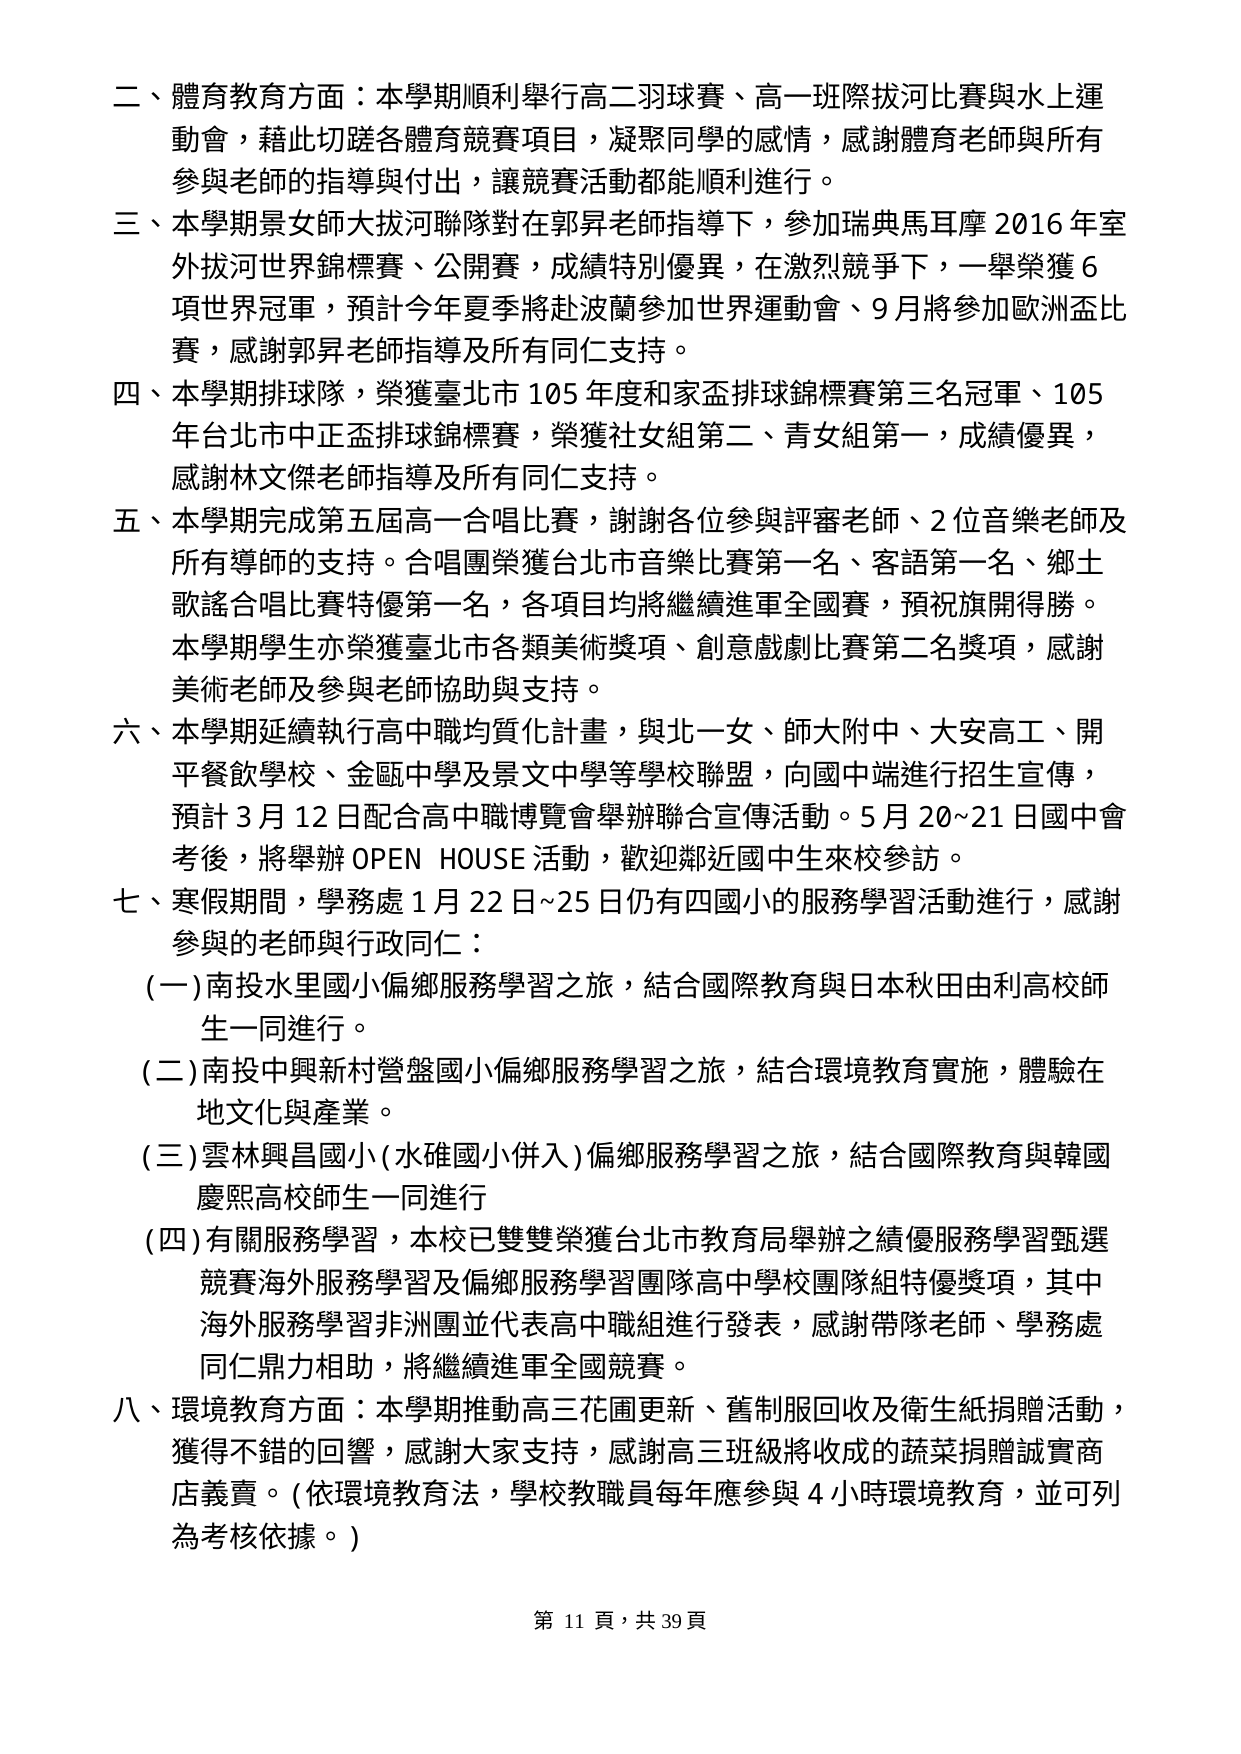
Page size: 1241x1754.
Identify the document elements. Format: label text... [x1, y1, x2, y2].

text (一)南投水里國小偏鄉服務學習之旅，結合國際教育與日本秋田由利高校師生一同進行。 [141, 963, 1128, 1047]
text (三)雲林興昌國小(水碓國小併入)偏鄉服務學習之旅，結合國際教育與韓國慶熙高校師生一同進行 [137, 1132, 1128, 1217]
text (四)有關服務學習，本校已雙雙榮獲台北市教育局舉辦之績優服務學習甄選競賽海外服務學習及偏鄉服務學習團隊高中學校團隊組特優獎項，其中海外服務學習非洲團並代表高中職組進行發表，感謝帶隊老師、學務處同仁鼎力相助，將繼續進軍全國競賽。 [141, 1217, 1128, 1386]
text 六、本學期延續執行高中職均質化計畫，與北一女、師大附中、大安高工、開平餐飲學校、金甌中學及景文中學等學校聯盟，向國中端進行招生宣傳，預計3月12日配合高中職博覽會舉辦聯合宣傳活動。5月20~21日國中會考後，將舉辦OPEN HOUSE活動，歡迎鄰近國中生來校參訪。 [112, 709, 1128, 878]
text 四、本學期排球隊，榮獲臺北市105年度和家盃排球錦標賽第三名冠軍、105年台北市中正盃排球錦標賽，榮獲社女組第二、青女組第一，成績優異，感謝林文傑老師指導及所有同仁支持。 [112, 370, 1128, 497]
text 二、體育教育方面：本學期順利舉行高二羽球賽、高一班際拔河比賽與水上運動會，藉此切蹉各體育競賽項目，凝聚同學的感情，感謝體育老師與所有參與老師的指導與付出，讓競賽活動都能順利進行。 [112, 74, 1128, 201]
text 五、本學期完成第五屆高一合唱比賽，謝謝各位參與評審老師、2位音樂老師及所有導師的支持。合唱團榮獲台北市音樂比賽第一名、客語第一名、鄉土歌謠合唱比賽特優第一名，各項目均將繼續進軍全國賽，預祝旗開得勝。本學期學生亦榮獲臺北市各類美術獎項、創意戲劇比賽第二名獎項，感謝美術老師及參與老師協助與支持。 [112, 497, 1128, 709]
text 八、環境教育方面：本學期推動高三花圃更新、舊制服回收及衛生紙捐贈活動，獲得不錯的回響，感謝大家支持，感謝高三班級將收成的蔬菜捐贈誠實商店義賣。(依環境教育法，學校教職員每年應參與4小時環境教育，並可列為考核依據。) [112, 1386, 1128, 1556]
text 三、本學期景女師大拔河聯隊對在郭昇老師指導下，參加瑞典馬耳摩2016年室外拔河世界錦標賽、公開賽，成績特別優異，在激烈競爭下，一舉榮獲6項世界冠軍，預計今年夏季將赴波蘭參加世界運動會、9月將參加歐洲盃比賽，感謝郭昇老師指導及所有同仁支持。 [112, 201, 1128, 370]
text (二)南投中興新村營盤國小偏鄉服務學習之旅，結合環境教育實施，體驗在地文化與產業。 [137, 1047, 1128, 1132]
text 七、寒假期間，學務處1月22日~25日仍有四國小的服務學習活動進行，感謝參與的老師與行政同仁： [112, 878, 1128, 963]
